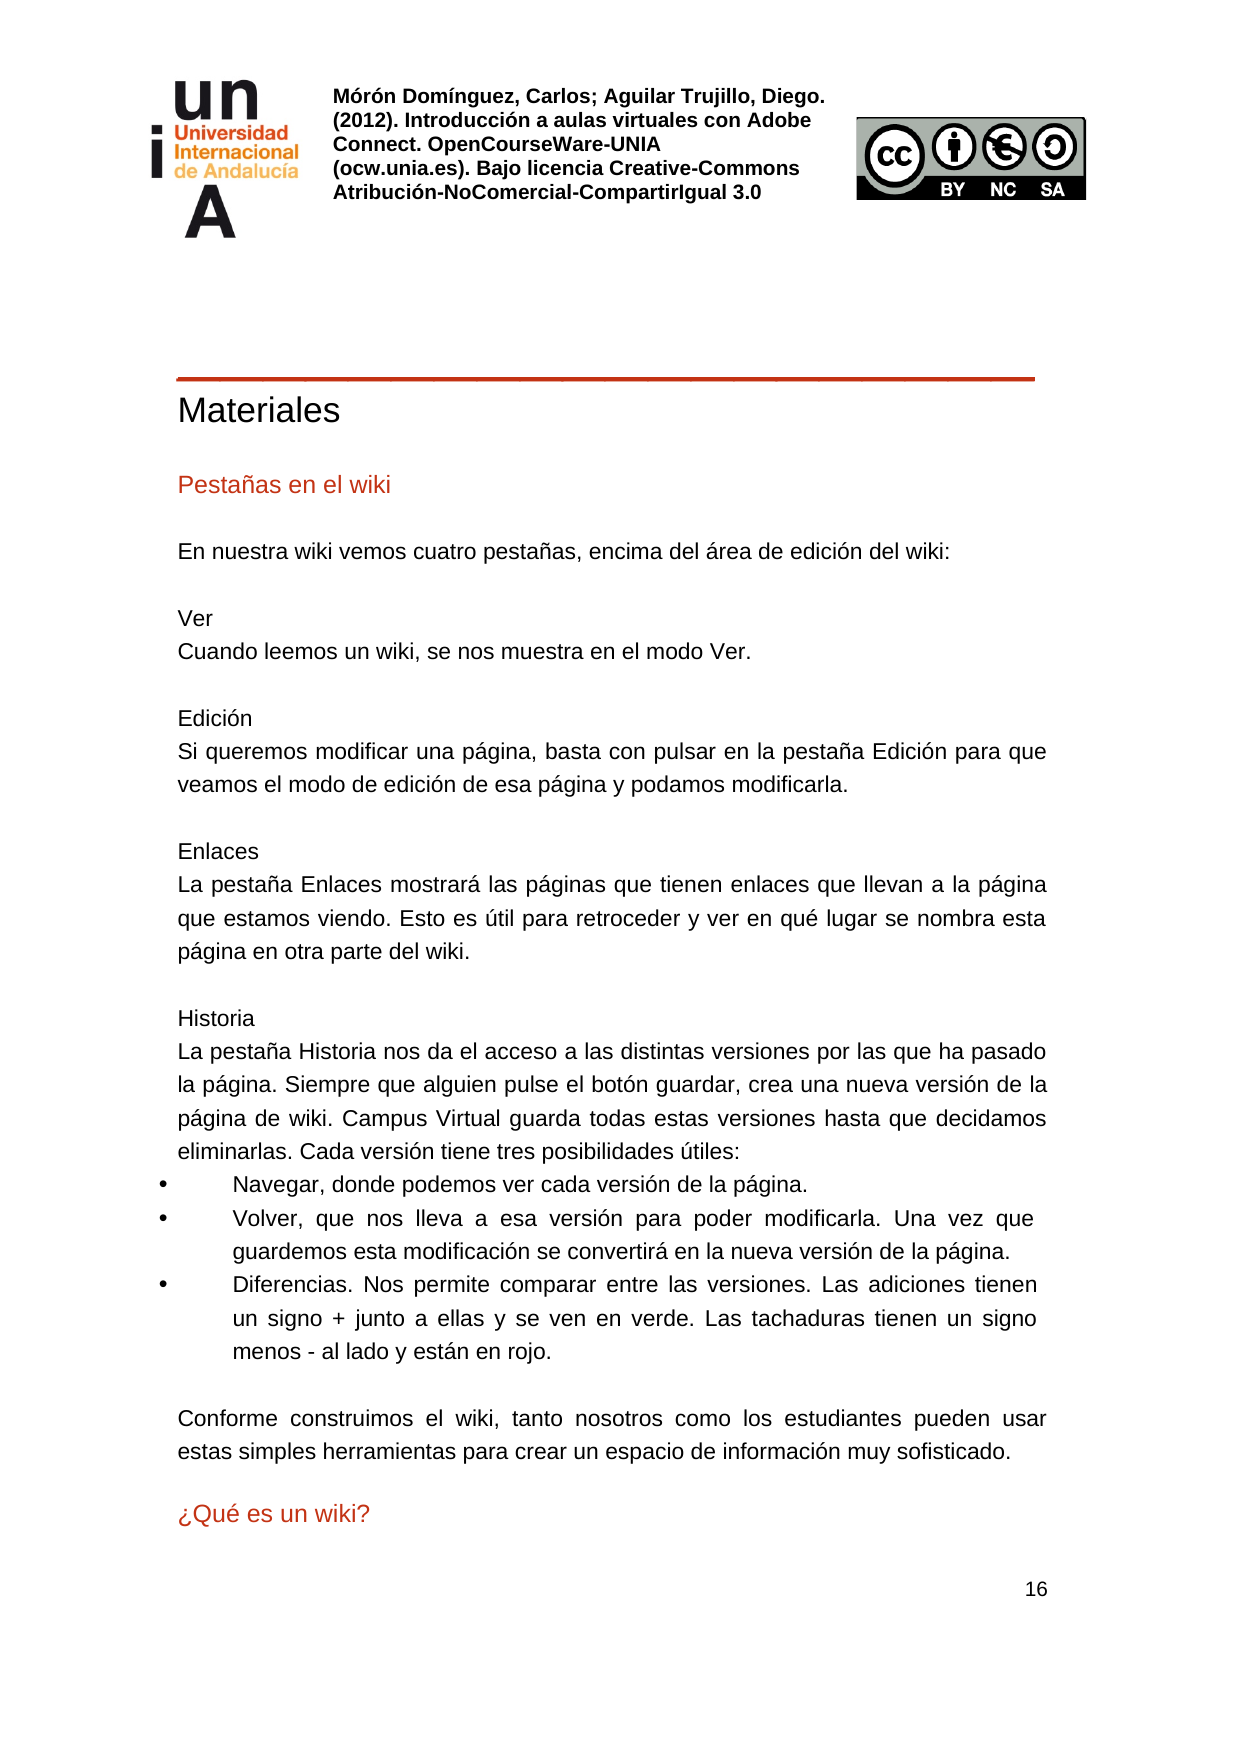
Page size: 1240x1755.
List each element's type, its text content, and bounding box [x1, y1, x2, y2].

text Enlaces [177, 833, 1048, 866]
list Volver, que nos lleva a esa versión para poder modiﬁcarla. Una vez que guardemos esta modiﬁcación se convertirá en la nueva versión de la página. [158, 1199, 1048, 1266]
text La pestaña Historia nos da el acceso a las distintas versiones por las que ha pasado la página. Siempre que alguien pulse el botón guardar, crea una nueva versión de la página de wiki. Campus Virtual guarda todas estas versiones hasta que decidamos eliminarlas. Cada versión tiene tres posibilidades útiles: [177, 1033, 1048, 1166]
text Si queremos modiﬁcar una página, basta con pulsar en la pestaña Edición para que veamos el modo de edición de esa página y podamos modiﬁcarla. [177, 733, 1048, 799]
list Diferencias. Nos permite comparar entre las versiones. Las adiciones tienen un signo + junto a ellas y se ven en verde. Las tachaduras tienen un signo menos - al lado y están en rojo. [158, 1266, 1048, 1366]
text Conforme construimos el wiki, tanto nosotros como los estudiantes pueden usar estas simples herramientas para crear un espacio de información muy soﬁsticado. [177, 1399, 1048, 1466]
text Pestañas en el wiki [177, 471, 1048, 499]
text Cuando leemos un wiki, se nos muestra en el modo Ver. [177, 633, 1048, 666]
text Edición [177, 699, 1048, 733]
text ____________________ [177, 300, 1048, 389]
text La pestaña Enlaces mostrará las páginas que tienen enlaces que llevan a la página que estamos viendo. Esto es útil para retroceder y ver en qué lugar se nombra esta página en otra parte del wiki. [177, 866, 1048, 966]
text Ver [177, 599, 1048, 633]
text Historia [177, 999, 1048, 1033]
text ¿Qué es un wiki? [177, 1499, 1048, 1528]
text En nuestra wiki vemos cuatro pestañas, encima del área de edición del wiki: [177, 533, 1048, 566]
text Materiales [177, 389, 1048, 430]
list Navegar, donde podemos ver cada versión de la página. [158, 1166, 1048, 1199]
